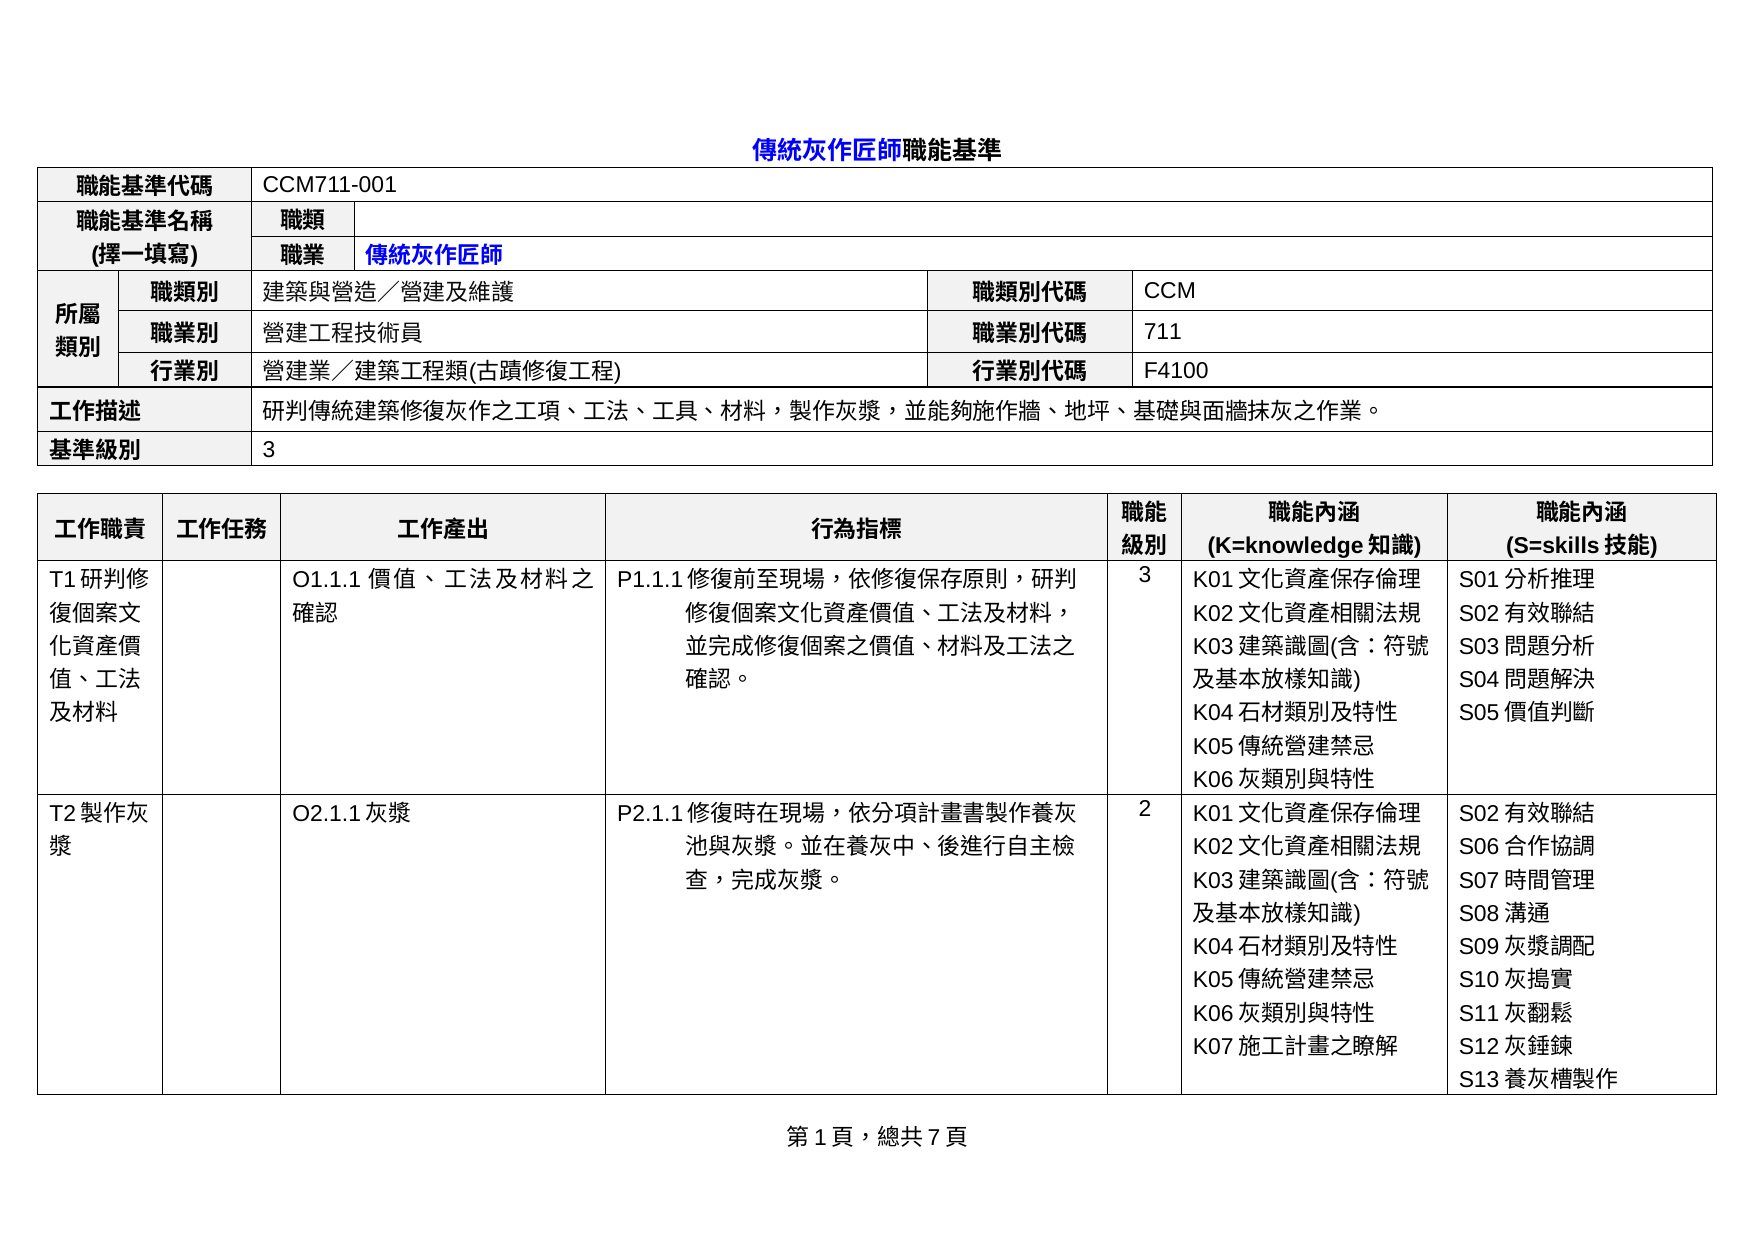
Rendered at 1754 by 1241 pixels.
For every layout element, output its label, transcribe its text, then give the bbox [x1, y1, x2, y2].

table_cell 建築與營造／營建及維護 [252, 271, 927, 310]
text 傳統灰作匠師職能基準 [118, 131, 1636, 167]
table_header 行為指標 [606, 494, 1107, 560]
table_cell 基準級別 [38, 432, 251, 465]
table_cell O2.1.1灰漿 [281, 795, 605, 1094]
table_cell P1.1.1修復前至現場，依修復保存原則，研判修復個案文化資產價值、工法及材料，並完成修復個案之價值、材料及工法之確認。 [606, 561, 1107, 794]
table_header 職能內涵 (S=skills技能) [1448, 494, 1716, 560]
table_cell P2.1.1修復時在現場，依分項計畫書製作養灰池與灰漿。並在養灰中、後進行自主檢查，完成灰漿。 [606, 795, 1107, 1094]
table_header 工作職責 [38, 494, 162, 560]
table_cell [355, 202, 1712, 236]
table_cell O1.1.1價值、工法及材料之確認 [281, 561, 605, 794]
table_header 職能內涵 (K=knowledge知識) [1182, 494, 1447, 560]
table_cell 3 [1108, 561, 1181, 794]
table_cell [163, 561, 280, 794]
table_cell 職業 [252, 237, 354, 270]
table_cell 職類 [252, 202, 354, 236]
table_cell 職類別 [119, 271, 251, 310]
table_cell 所屬類別 [38, 271, 118, 386]
table_cell 職業別 [119, 311, 251, 352]
table_cell T2製作灰漿 [38, 795, 162, 1094]
table_cell 711 [1133, 311, 1712, 352]
table_cell [163, 795, 280, 1094]
table_cell 研判傳統建築修復灰作之工項、工法、工具、材料，製作灰漿，並能夠施作牆、地坪、基礎與面牆抹灰之作業。 [252, 388, 1712, 431]
table_header 工作任務 [163, 494, 280, 560]
table_cell F4100 [1133, 353, 1712, 386]
table_header 職能基準代碼 [38, 168, 251, 201]
table_cell 傳統灰作匠師 [355, 237, 1712, 270]
table_header 工作產出 [281, 494, 605, 560]
table_cell 職業別代碼 [928, 311, 1132, 352]
table_cell 工作描述 [38, 388, 251, 431]
table_cell S02有效聯結 S06合作協調 S07時間管理 S08溝通 S09灰漿調配 S10灰搗實 S11灰翻鬆 S12灰錘鍊 S13養灰槽製作 [1448, 795, 1716, 1094]
table_cell 3 [252, 432, 1712, 465]
table_cell T1研判修復個案文化資產價值、工法及材料 [38, 561, 162, 794]
table_cell K01文化資產保存倫理 K02文化資產相關法規 K03建築識圖(含：符號及基本放樣知識) K04石材類別及特性 K05傳統營建禁忌 K06灰類別與特性 [1182, 561, 1447, 794]
table_cell 職類別代碼 [928, 271, 1132, 310]
table_cell S01分析推理 S02有效聯結 S03問題分析 S04問題解決 S05價值判斷 [1448, 561, 1716, 794]
table_cell 營建工程技術員 [252, 311, 927, 352]
table_cell 營建業／建築工程類(古蹟修復工程) [252, 353, 927, 386]
table_cell K01文化資產保存倫理 K02文化資產相關法規 K03建築識圖(含：符號及基本放樣知識) K04石材類別及特性 K05傳統營建禁忌 K06灰類別與特性 K07施工計畫之瞭解 [1182, 795, 1447, 1094]
table_cell 職能基準名稱 (擇一填寫) [38, 202, 251, 270]
table_header CCM711-001 [252, 168, 1712, 201]
table_cell 行業別代碼 [928, 353, 1132, 386]
table_header 職能級別 [1108, 494, 1181, 560]
table_cell 2 [1108, 795, 1181, 1094]
table_cell CCM [1133, 271, 1712, 310]
table_cell 行業別 [119, 353, 251, 386]
